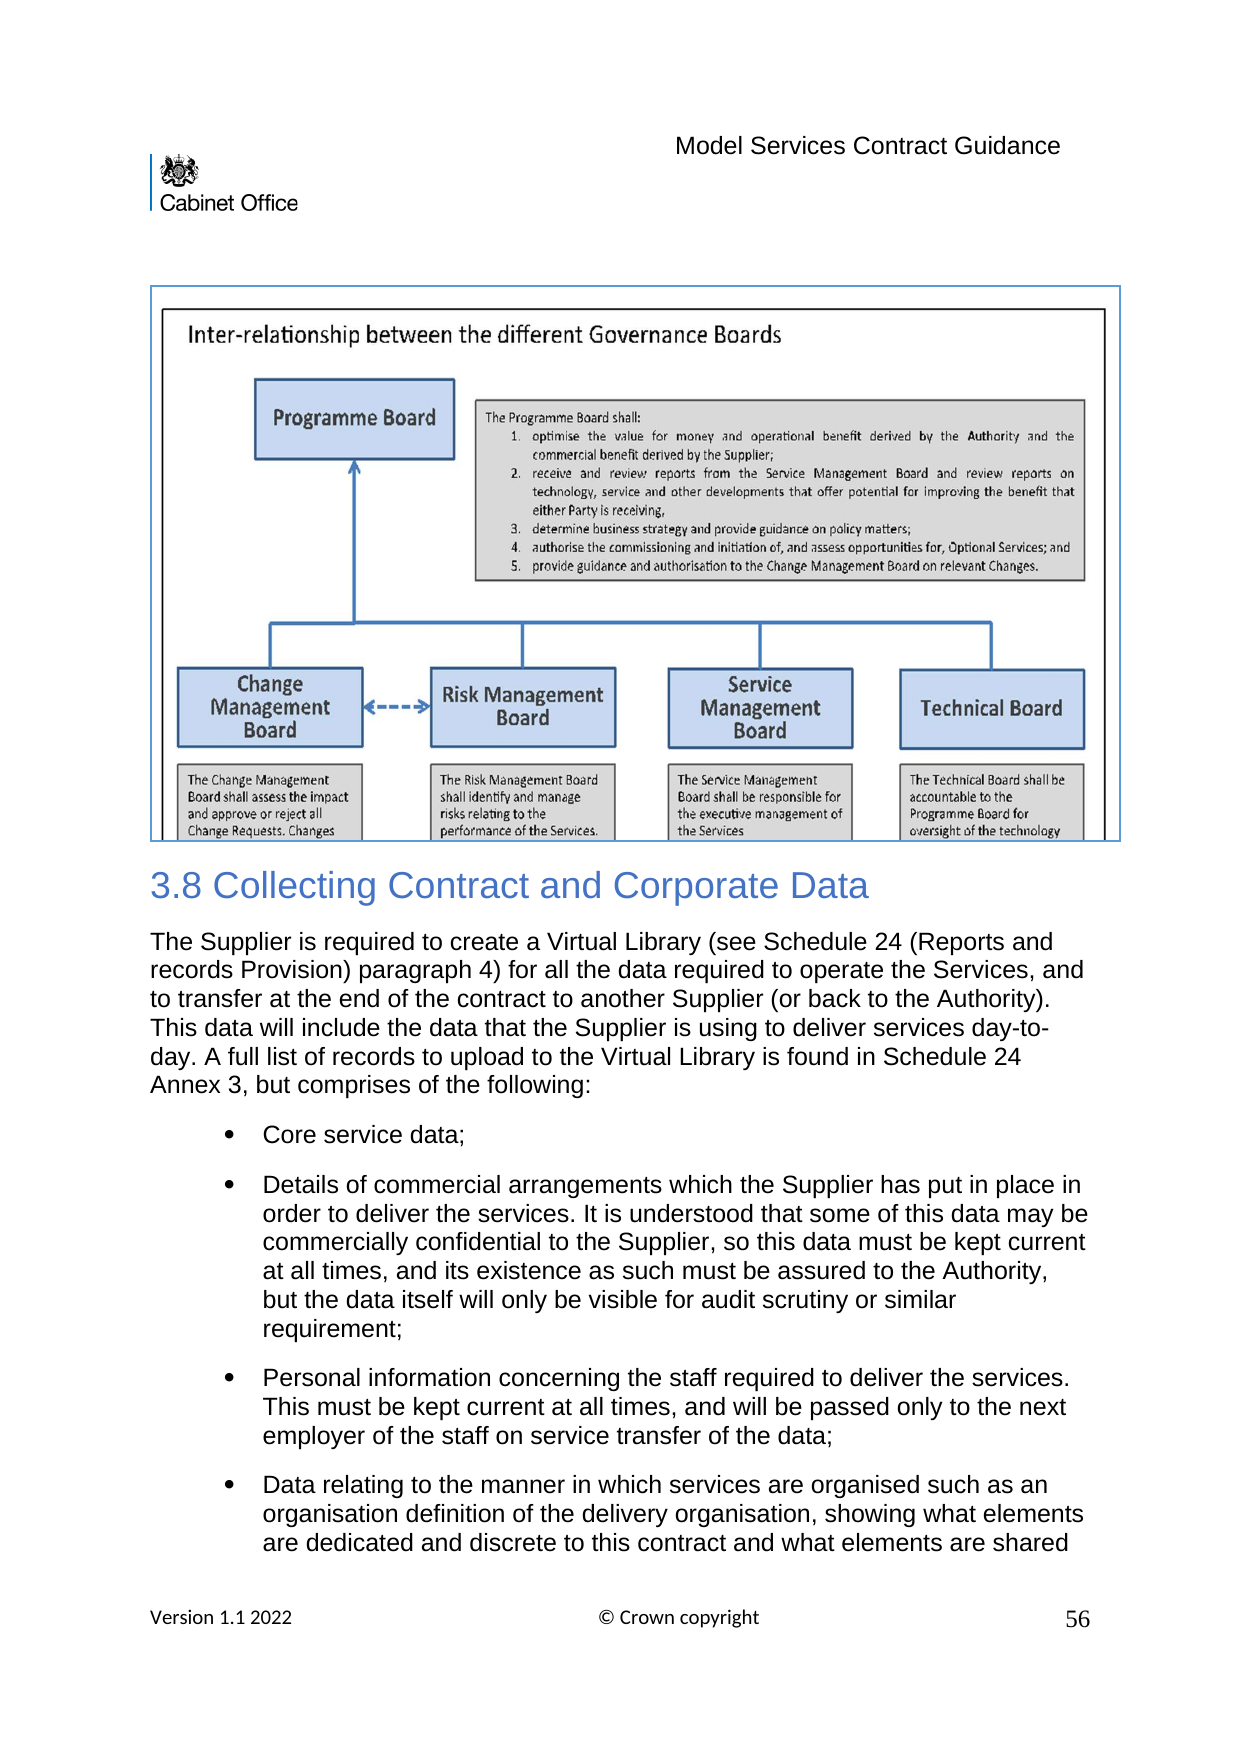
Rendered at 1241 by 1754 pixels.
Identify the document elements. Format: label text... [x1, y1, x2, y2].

list Core service data; [225, 1120, 1090, 1149]
list Data relating to the manner in which services are organised such as an organisation definition of the delivery organisation, showing what elements are dedicated and discrete to this contract and what elements are shared [225, 1470, 1090, 1557]
text The Supplier is required to create a Virtual Library (see Schedule 24 (Reports and records Provision) paragraph 4) for all the data required to operate the Services, and to transfer at the end of the contract to another Supplier (or back to the Authority). This data will include the data that the Supplier is using to deliver services day-to-day. A full list of records to upload to the Virtual Library is found in Schedule 24 Annex 3, but comprises of the following: [150, 927, 1090, 1099]
list Personal information concerning the staff required to deliver the services. This must be kept current at all times, and will be passed only to the next employer of the staff on service transfer of the data; [225, 1363, 1090, 1449]
text 3.8 Collecting Contract and Corporate Data [150, 863, 1090, 906]
list Details of commercial arrangements which the Supplier has put in place in order to deliver the services. It is understood that some of this data may be commercially confidential to the Supplier, so this data must be kept current at all times, and its existence as such must be assured to the Authority, but the data itself will only be visible for audit scrutiny or similar requirement; [225, 1170, 1090, 1342]
